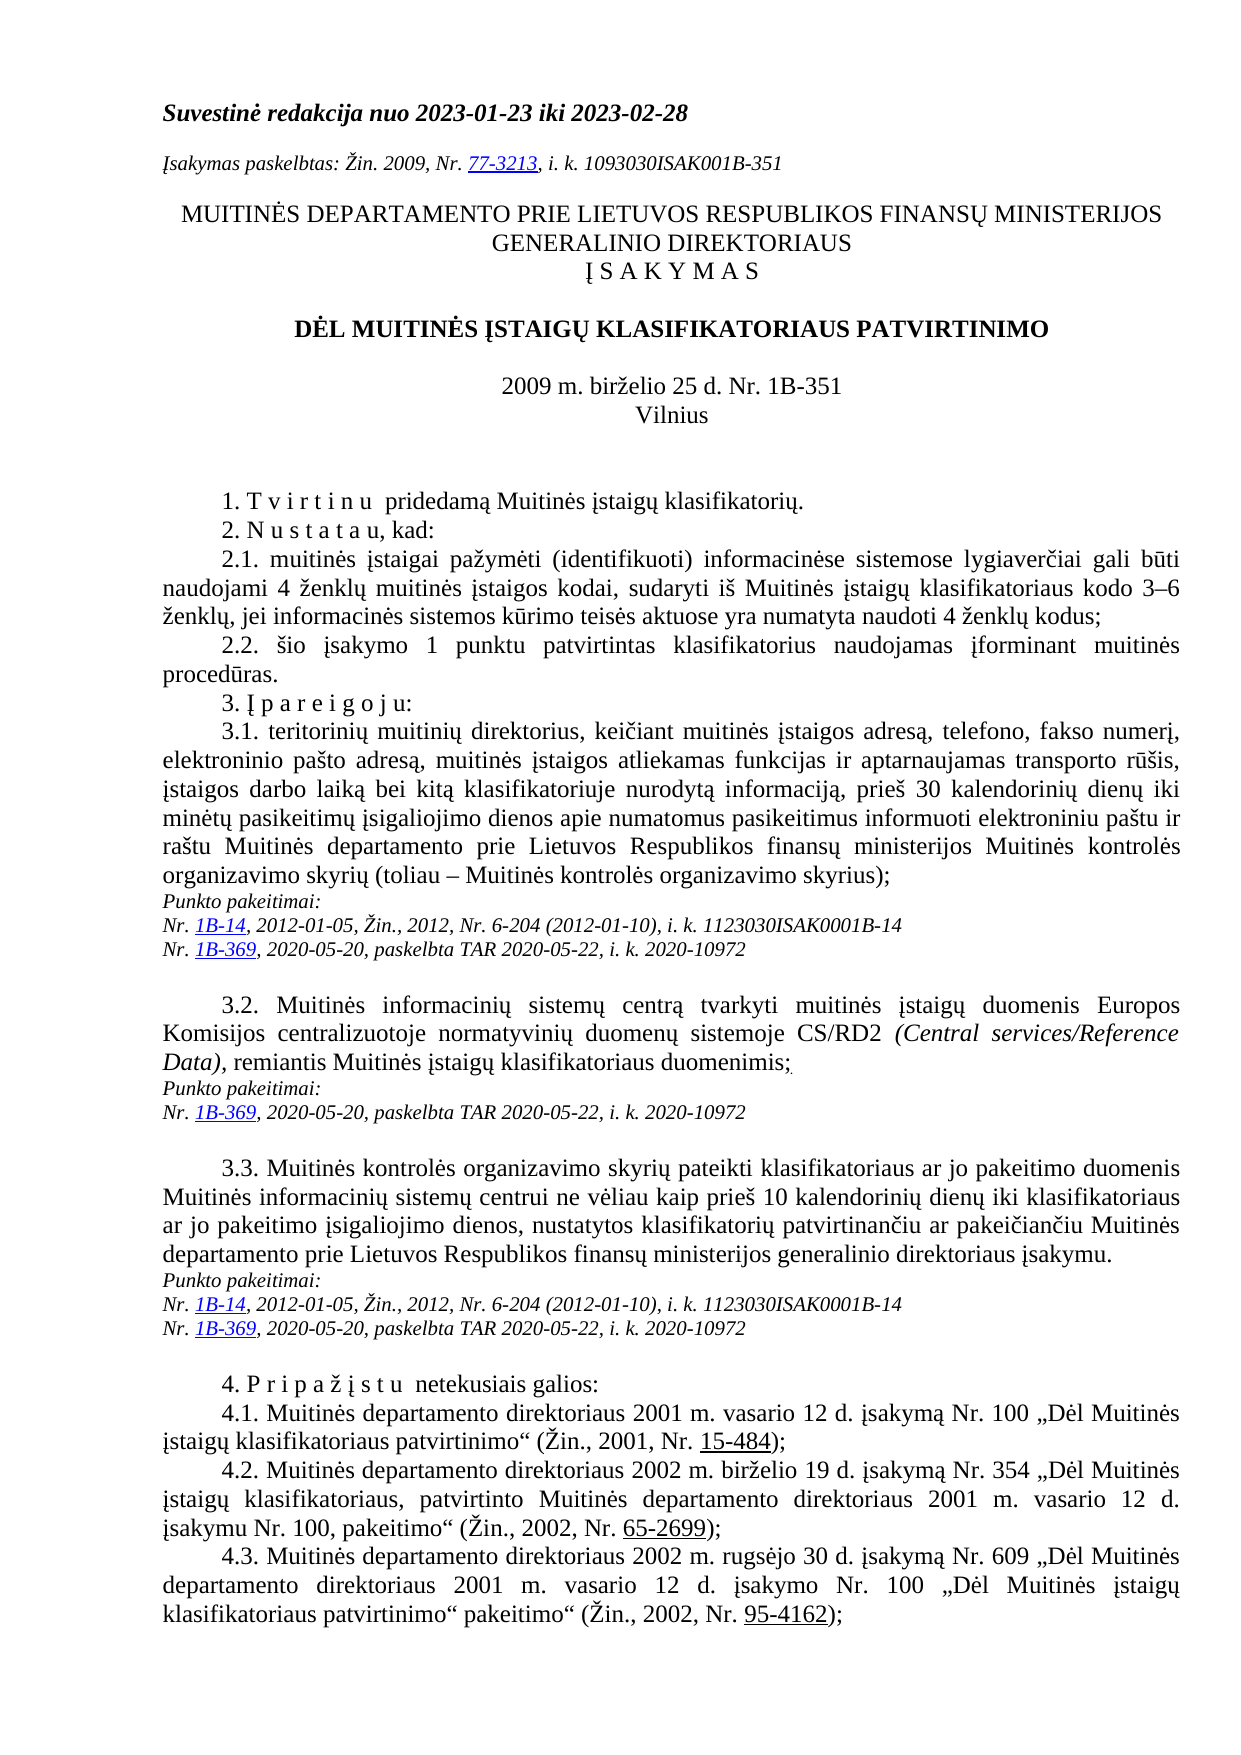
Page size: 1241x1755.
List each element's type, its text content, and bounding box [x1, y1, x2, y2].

text Nr. 1B-369, 2020-05-20, paskelbta TAR 2020-05-22, i. k. 2020-10972 [162, 1100, 1181, 1124]
text 4. Pripažįstu netekusiais galios: [162, 1369, 1181, 1398]
text Nr. 1B-369, 2020-05-20, paskelbta TAR 2020-05-22, i. k. 2020-10972 [162, 1316, 1181, 1340]
text Vilnius [162, 400, 1181, 429]
text 3.1. teritorinių muitinių direktorius, keičiant muitinės įstaigos adresą, telefono, fakso numerį, elektroninio pašto adresą, muitinės įstaigos atliekamas funkcijas ir aptarnaujamas transporto rūšis, įstaigos darbo laiką bei kitą klasifikatoriuje nurodytą informaciją, prieš 30 kalendorinių dienų iki minėtų pasikeitimų įsigaliojimo dienos apie numatomus pasikeitimus informuoti elektroniniu paštu ir raštu Muitinės departamento prie Lietuvos Respublikos finansų ministerijos Muitinės kontrolės organizavimo skyrių (toliau – Muitinės kontrolės organizavimo skyrius); [162, 716, 1181, 889]
text 2.1. muitinės įstaigai pažymėti (identifikuoti) informacinėse sistemose lygiaverčiai gali būti naudojami 4 ženklų muitinės įstaigos kodai, sudaryti iš Muitinės įstaigų klasifikatoriaus kodo 3–6 ženklų, jei informacinės sistemos kūrimo teisės aktuose yra numatyta naudoti 4 ženklų kodus; [162, 544, 1181, 630]
text 3. Įpareigoju: [162, 688, 1181, 716]
text Punkto pakeitimai: [162, 889, 1181, 913]
text 4.1. Muitinės departamento direktoriaus 2001 m. vasario 12 d. įsakymą Nr. 100 „Dėl Muitinės įstaigų klasifikatoriaus patvirtinimo“ (Žin., 2001, Nr. 15-484); [162, 1398, 1181, 1455]
text 4.3. Muitinės departamento direktoriaus 2002 m. rugsėjo 30 d. įsakymą Nr. 609 „Dėl Muitinės departamento direktoriaus 2001 m. vasario 12 d. įsakymo Nr. 100 „Dėl Muitinės įstaigų klasifikatoriaus patvirtinimo“ pakeitimo“ (Žin., 2002, Nr. 95-4162); [162, 1541, 1181, 1628]
text Nr. 1B-369, 2020-05-20, paskelbta TAR 2020-05-22, i. k. 2020-10972 [162, 937, 1181, 961]
text 4.2. Muitinės departamento direktoriaus 2002 m. birželio 19 d. įsakymą Nr. 354 „Dėl Muitinės įstaigų klasifikatoriaus, patvirtinto Muitinės departamento direktoriaus 2001 m. vasario 12 d. įsakymu Nr. 100, pakeitimo“ (Žin., 2002, Nr. 65-2699); [162, 1455, 1181, 1541]
text DĖL MUITINĖS ĮSTAIGŲ KLASIFIKATORIAUS PATVIRTINIMO [162, 314, 1181, 343]
text 3.3. Muitinės kontrolės organizavimo skyrių pateikti klasifikatoriaus ar jo pakeitimo duomenis Muitinės informacinių sistemų centrui ne vėliau kaip prieš 10 kalendorinių dienų iki klasifikatoriaus ar jo pakeitimo įsigaliojimo dienos, nustatytos klasifikatorių patvirtinančiu ar pakeičiančiu Muitinės departamento prie Lietuvos Respublikos finansų ministerijos generalinio direktoriaus įsakymu. [162, 1153, 1181, 1268]
text Įsakymas paskelbtas: Žin. 2009, Nr. 77-3213, i. k. 1093030ISAK001B-351 [162, 151, 1181, 175]
text Punkto pakeitimai: [162, 1076, 1181, 1100]
text 2. Nustatau, kad: [162, 515, 1181, 544]
text 2.2. šio įsakymo 1 punktu patvirtintas klasifikatorius naudojamas įforminant muitinės procedūras. [162, 630, 1181, 688]
text Nr. 1B-14, 2012-01-05, Žin., 2012, Nr. 6-204 (2012-01-10), i. k. 1123030ISAK0001B-14 [162, 1292, 1181, 1316]
text 3.2. Muitinės informacinių sistemų centrą tvarkyti muitinės įstaigų duomenis Europos Komisijos centralizuotoje normatyvinių duomenų sistemoje CS/RD2 (Central services/Reference Data), remiantis Muitinės įstaigų klasifikatoriaus duomenimis;ׅ [162, 990, 1181, 1076]
text 1. Tvirtinu pridedamą Muitinės įstaigų klasifikatorių. [162, 486, 1181, 515]
text ĮSAKYMAS [162, 256, 1181, 285]
text Nr. 1B-14, 2012-01-05, Žin., 2012, Nr. 6-204 (2012-01-10), i. k. 1123030ISAK0001B-14 [162, 913, 1181, 937]
text MUITINĖS DEPARTAMENTO PRIE LIETUVOS RESPUBLIKOS FINANSŲ MINISTERIJOS GENERALINIO DIREKTORIAUS [162, 199, 1181, 256]
text 2009 m. birželio 25 d. Nr. 1B-351 [162, 371, 1181, 400]
text Punkto pakeitimai: [162, 1268, 1181, 1292]
text Suvestinė redakcija nuo 2023-01-23 iki 2023-02-28 [162, 98, 1181, 127]
